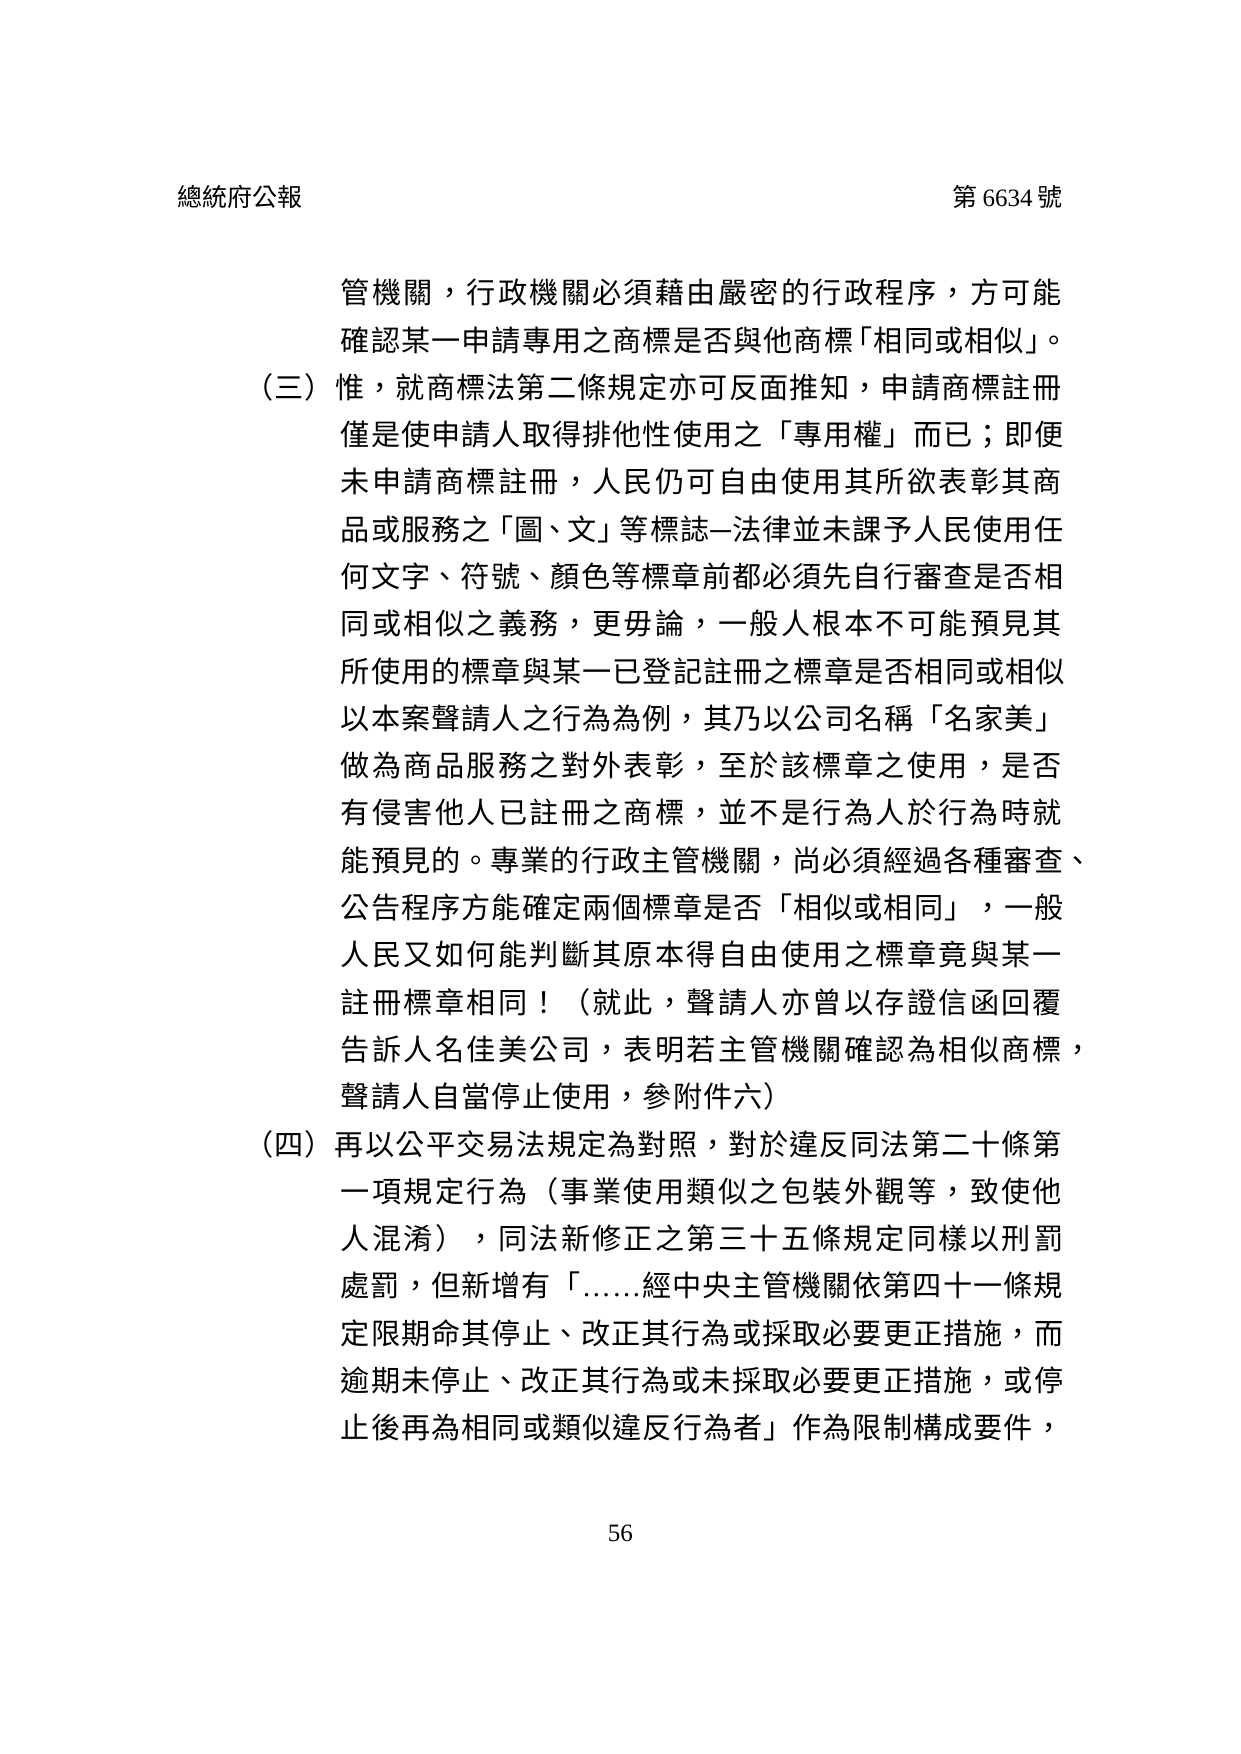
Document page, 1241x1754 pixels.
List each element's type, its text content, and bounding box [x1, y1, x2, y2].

text （四）再以公平交易法規定為對照，對於違反同法第二十條第一項規定行為（事業使用類似之包裝外觀等，致使他人混淆），同法新修正之第三十五條規定同樣以刑罰處罰，但新增有「……經中央主管機關依第四十一條規定限期命其停止、改正其行為或採取必要更正措施，而逾期未停止、改正其行為或未採取必要更正措施，或停止後再為相同或類似違反行為者」作為限制構成要件， [244, 1117, 1063, 1448]
text （二）為解決一般人民無法辨別所欲使用之商標是否與他人已註冊之商標相同、相似，商標法規定有申請註冊新商標之各種事前、事後審查要件與程序。例如：同法第二條即開宗明義地規定，需依本法申請註冊後，方得專用該商標；同法第三十一條、第四十一條規定有商標註冊前、後，若自行變換商標圖樣致與他人之商標構成近似者，主管機關得撤銷、不准商標專用權；第三十六條規定，二人以上分別以相同、相似商標申請註冊時，僅能有一人得註冊；第三十七條第十二款規定有與他人已註冊商標或標章相同或相似者，不得申請註冊；第四十一條則規定有主管機關對於申請註冊之商標經審查為合法後，尚須公告三個月，若無人異議，始得予註冊。由上種種規定可知，商標制度原即將註冊商標是否有與他人已註冊商標相同或相似之審查責任課予行政主管機關，行政機關必須藉由嚴密的行政程序，方可能確認某一申請專用之商標是否與他商標「相同或相似」。 [244, 266, 1063, 360]
text （三）惟，就商標法第二條規定亦可反面推知，申請商標註冊僅是使申請人取得排他性使用之「專用權」而已；即便未申請商標註冊，人民仍可自由使用其所欲表彰其商品或服務之「圖、文」等標誌─法律並未課予人民使用任何文字、符號、顏色等標章前都必須先自行審查是否相同或相似之義務，更毋論，一般人根本不可能預見其所使用的標章與某一已登記註冊之標章是否相同或相似。以本案聲請人之行為為例，其乃以公司名稱「名家美」做為商品服務之對外表彰，至於該標章之使用，是否有侵害他人已註冊之商標，並不是行為人於行為時就能預見的。專業的行政主管機關，尚必須經過各種審查、公告程序方能確定兩個標章是否「相似或相同」，一般人民又如何能判斷其原本得自由使用之標章竟與某一註冊標章相同！（就此，聲請人亦曾以存證信函回覆告訴人名佳美公司，表明若主管機關確認為相似商標，聲請人自當停止使用，參附件六） [244, 360, 1063, 1117]
